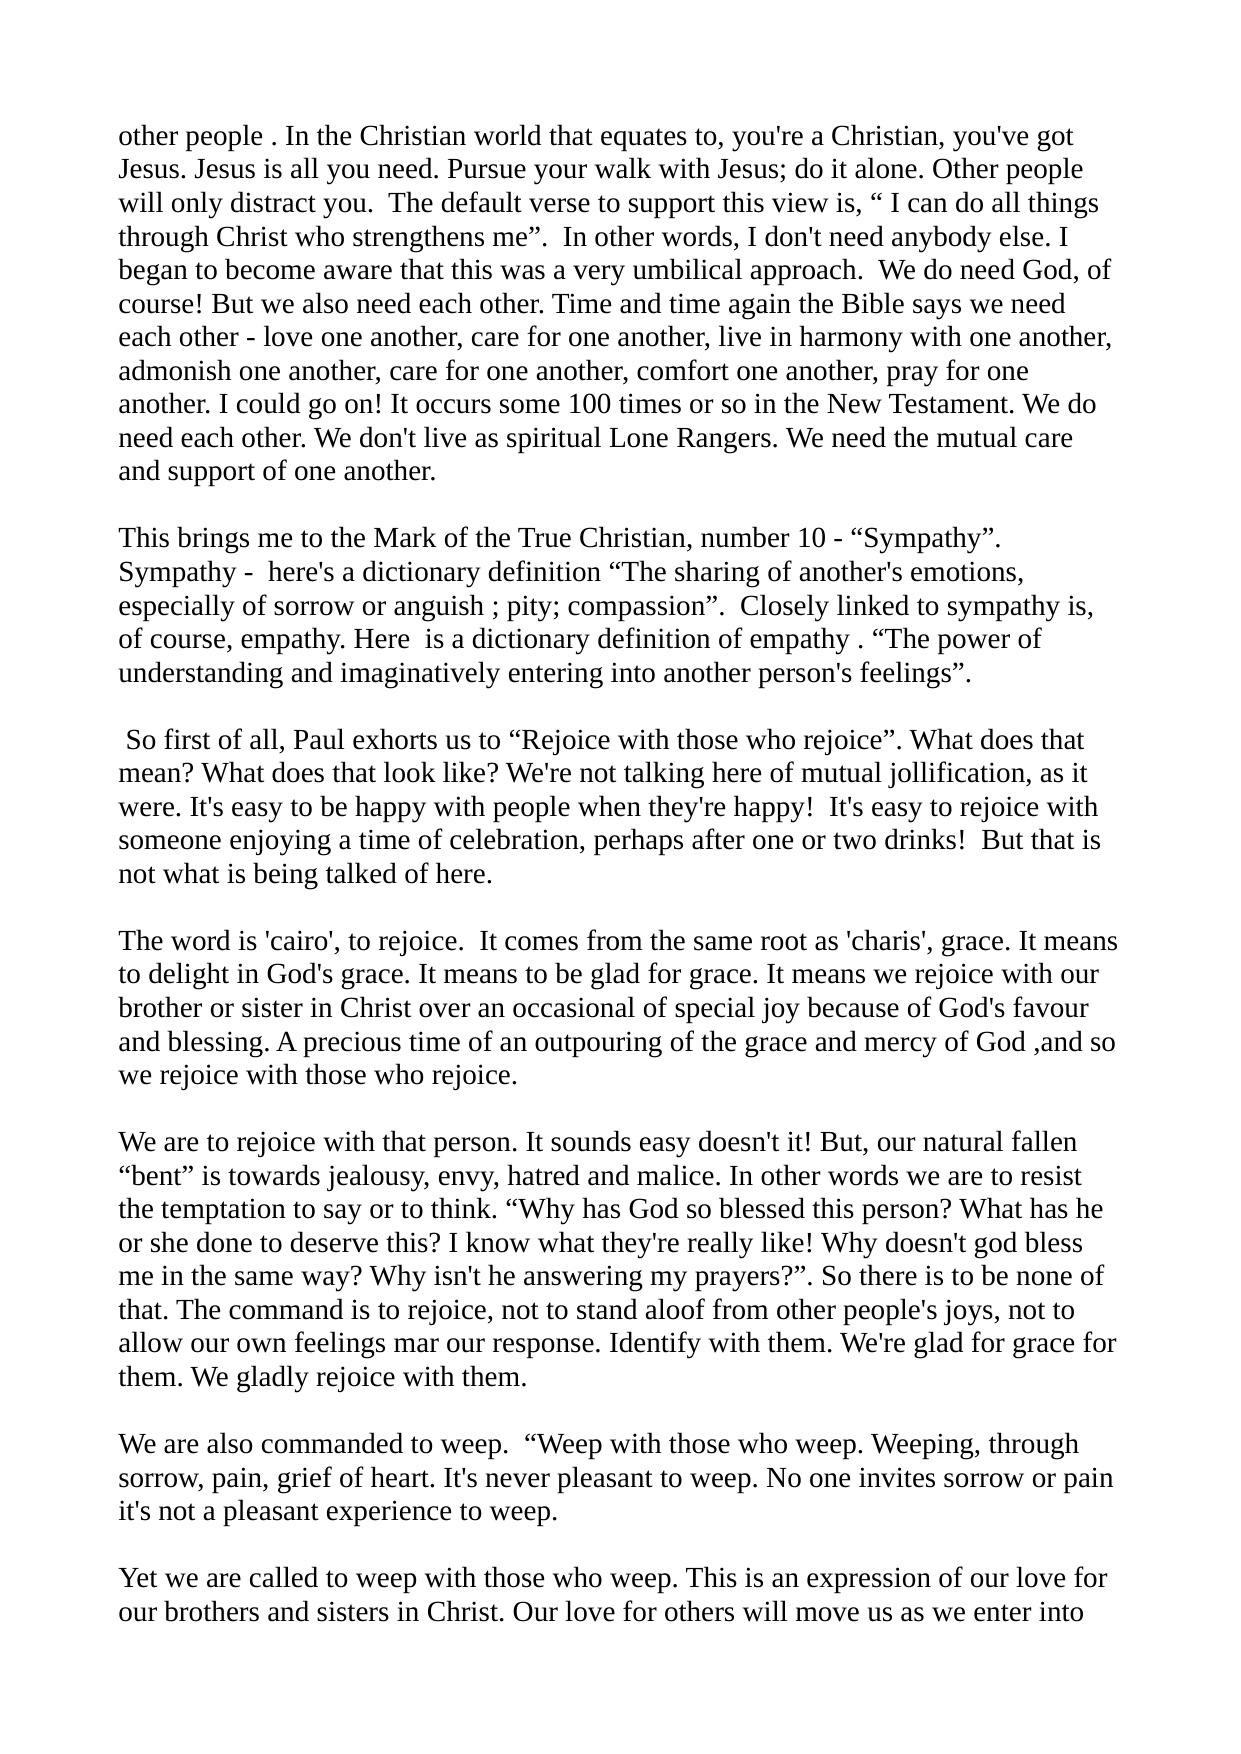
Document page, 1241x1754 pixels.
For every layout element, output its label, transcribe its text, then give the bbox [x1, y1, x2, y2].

text This brings me to the Mark of the True Christian, number 10 - “Sympathy”. Sympathy - here's a dictionary definition “The sharing of another's emotions, especially of sorrow or anguish ; pity; compassion”. Closely linked to sympathy is, of course, empathy. Here is a dictionary definition of empathy . “The power of understanding and imaginatively entering into another person's feelings”. [118, 521, 1122, 688]
text other people . In the Christian world that equates to, you're a Christian, you've got Jesus. Jesus is all you need. Pursue your walk with Jesus; do it alone. Other people will only distract you. The default verse to support this view is, “ I can do all things through Christ who strengthens me”. In other words, I don't need anybody else. I began to become aware that this was a very umbilical approach. We do need God, of course! But we also need each other. Time and time again the Bible says we need each other - love one another, care for one another, live in harmony with one another, admonish one another, care for one another, comfort one another, pray for one another. I could go on! It occurs some 100 times or so in the New Testament. We do need each other. We don't live as spiritual Lone Rangers. We need the mutual care and support of one another. [118, 118, 1122, 487]
text So first of all, Paul exhorts us to “Rejoice with those who rejoice”. What does that mean? What does that look like? We're not talking here of mutual jollification, as it were. It's easy to be happy with people when they're happy! It's easy to rejoice with someone enjoying a time of celebration, perhaps after one or two drinks! But that is not what is being talked of here. [118, 722, 1122, 889]
text The word is 'cairo', to rejoice. It comes from the same root as 'charis', grace. It means to delight in God's grace. It means to be glad for grace. It means we rejoice with our brother or sister in Christ over an occasional of special joy because of God's favour and blessing. A precious time of an outpouring of the grace and mercy of God ,and so we rejoice with those who rejoice. [118, 923, 1122, 1091]
text We are also commanded to weep. “Weep with those who weep. Weeping, through sorrow, pain, grief of heart. It's never pleasant to weep. No one invites sorrow or pain it's not a pleasant experience to weep. [118, 1426, 1122, 1527]
text Yet we are called to weep with those who weep. This is an expression of our love for our brothers and sisters in Christ. Our love for others will move us as we enter into [118, 1560, 1122, 1627]
text We are to rejoice with that person. It sounds easy doesn't it! But, our natural fallen “bent” is towards jealousy, envy, hatred and malice. In other words we are to resist the temptation to say or to think. “Why has God so blessed this person? What has he or she done to deserve this? I know what they're really like! Why doesn't god bless me in the same way? Why isn't he answering my prayers?”. So there is to be none of that. The command is to rejoice, not to stand aloof from other people's joys, not to allow our own feelings mar our response. Identify with them. We're glad for grace for them. We gladly rejoice with them. [118, 1124, 1122, 1393]
